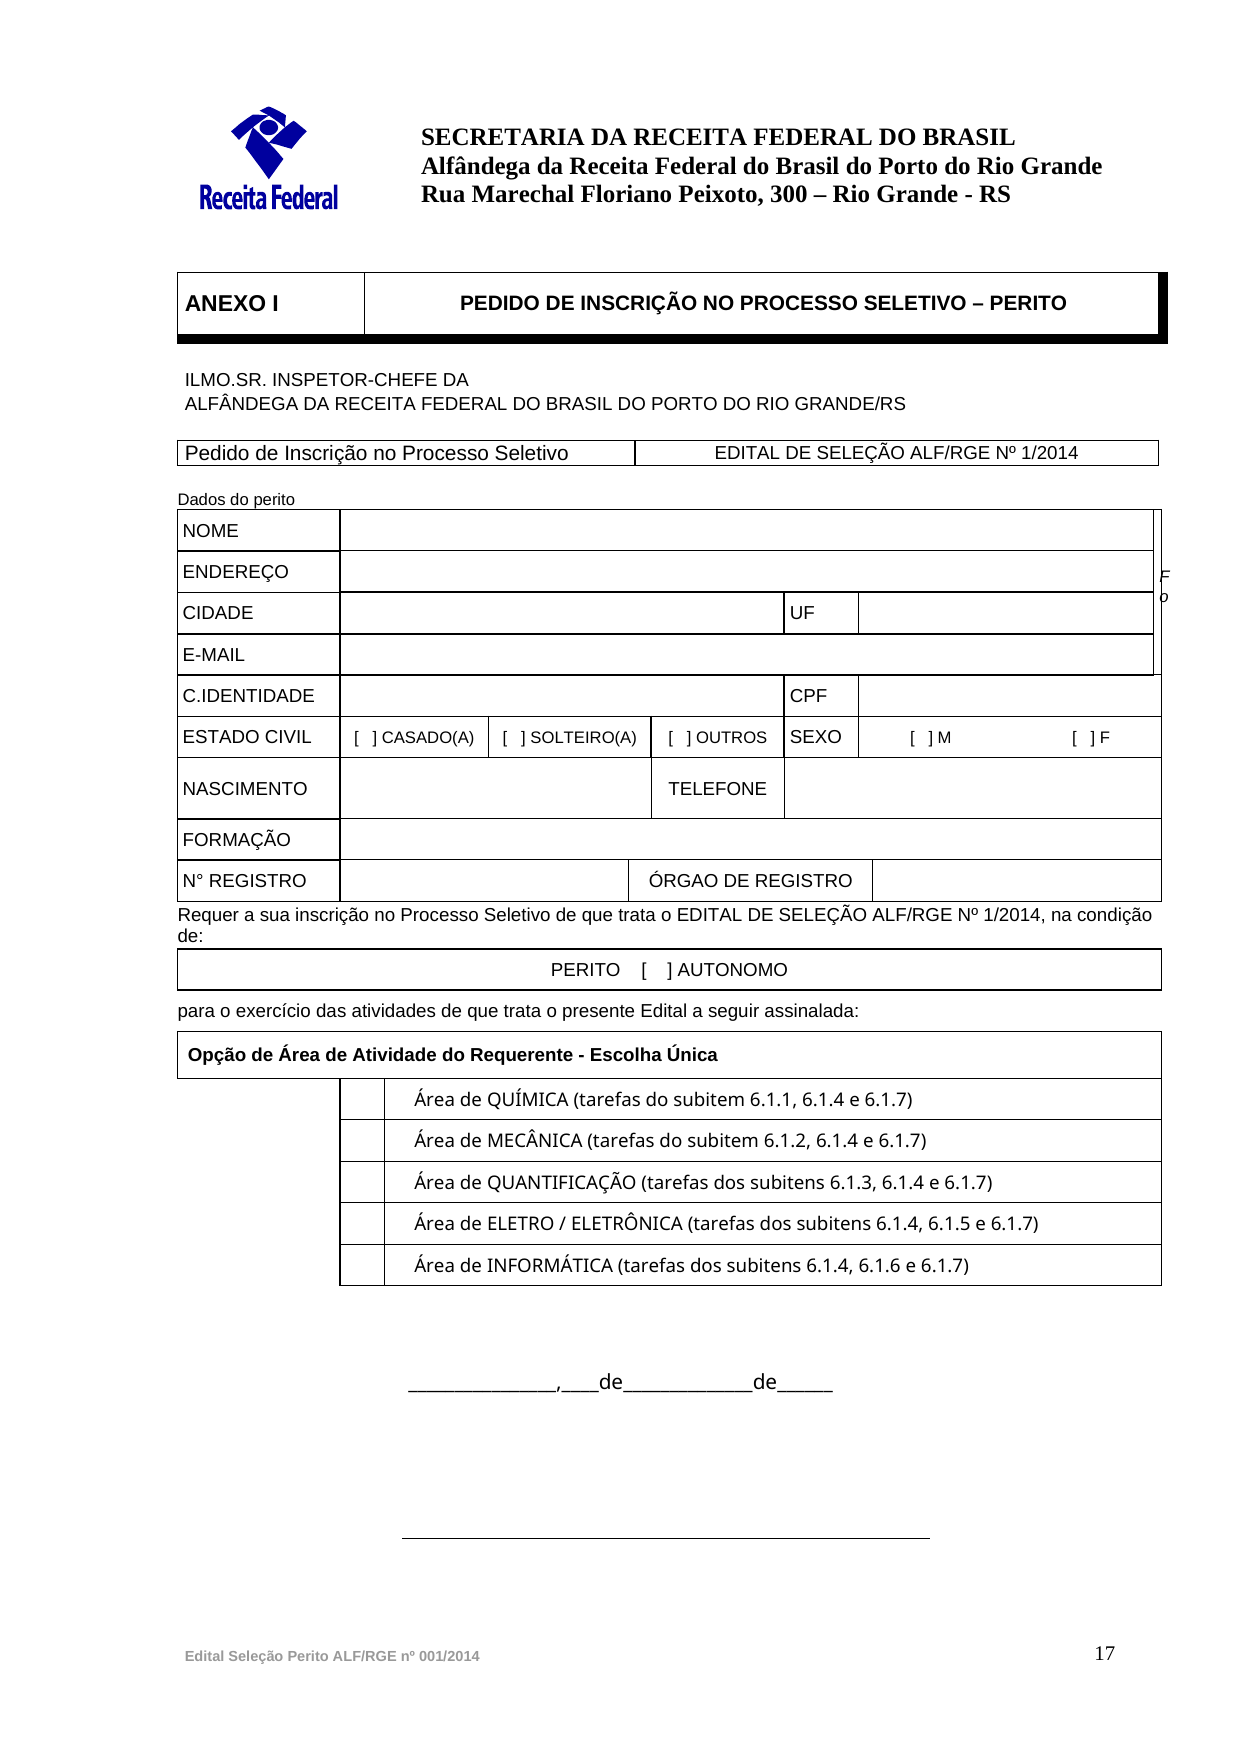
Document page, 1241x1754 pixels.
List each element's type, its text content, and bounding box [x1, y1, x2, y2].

table_header EDITAL DE SELEÇÃO ALF/RGE Nº 1/2014 [636, 441, 1158, 464]
table_header [177, 1310, 402, 1537]
table_header ILMO.SR. INSPETOR-CHEFE DA [177, 368, 930, 391]
table_cell [177, 1161, 339, 1202]
table_cell [177, 1244, 339, 1285]
table_cell [341, 676, 783, 716]
table_header [930, 1310, 1152, 1537]
table_cell [341, 758, 651, 818]
table_cell [177, 1079, 339, 1119]
table_cell [785, 758, 1161, 818]
table_header [930, 368, 1163, 391]
table_cell [1154, 991, 1162, 1031]
table_cell [ ] CASADO(A) [341, 717, 488, 757]
table_cell CPF [785, 676, 858, 716]
table_cell Opção de Área de Atividade do Requerente - Escolha Única [178, 1032, 1161, 1078]
table_header PEDIDO DE INSCRIÇÃO NO PROCESSO SELETIVO – PERITO [365, 273, 1158, 334]
table_cell TELEFONE [652, 758, 784, 818]
table_header ANEXO I [178, 273, 364, 334]
table_cell [859, 675, 1161, 716]
table_cell UF [785, 593, 858, 633]
table_cell [341, 860, 628, 901]
table_cell Área de QUÍMICA (tarefas do subitem 6.1.1, 6.1.4 e 6.1.7) [385, 1079, 1161, 1119]
table_cell Requer a sua inscrição no Processo Seletivo de que trata o EDITAL DE SELEÇÃO ALF/RGE Nº 1/2014, na condição de: [177, 902, 1154, 948]
table_header ________________,____de______________de______ [402, 1310, 930, 1537]
table_cell Área de ELETRO / ELETRÔNICA (tarefas dos subitens 6.1.4, 6.1.5 e 6.1.7) [385, 1203, 1161, 1243]
table_cell FORMAÇÃO [178, 820, 339, 859]
table_cell [341, 551, 1153, 591]
table_cell ENDEREÇO [178, 552, 339, 591]
table_cell [341, 1203, 384, 1243]
table_cell ESTADO CIVIL [178, 717, 339, 757]
table_cell PERITO [ ] AUTONOMO [178, 950, 1161, 989]
table_cell [341, 1245, 384, 1285]
table_cell [341, 635, 1153, 674]
table_cell Área de INFORMÁTICA (tarefas dos subitens 6.1.4, 6.1.6 e 6.1.7) [385, 1245, 1161, 1285]
table_cell [341, 1079, 384, 1119]
table_header [341, 510, 1153, 550]
table_cell ALFÂNDEGA DA RECEITA FEDERAL DO BRASIL DO PORTO DO RIO GRANDE/RS [177, 391, 930, 415]
table_cell CIDADE [178, 593, 339, 633]
table_cell para o exercício das atividades de que trata o presente Edital a seguir assinalada: [177, 991, 1154, 1031]
table_cell [ ] SOLTEIRO(A) [489, 717, 650, 757]
table_cell [177, 1119, 339, 1161]
table_cell [859, 593, 1153, 633]
table_cell [341, 1162, 384, 1202]
table_cell [341, 1120, 384, 1161]
table_cell N° REGISTRO [178, 861, 339, 901]
table_cell NASCIMENTO [178, 758, 339, 818]
table_cell [ ] OUTROS [652, 717, 783, 757]
table_cell [ ] M [ ] F [859, 717, 1161, 757]
table_cell [930, 391, 1163, 415]
table_cell Área de MECÂNICA (tarefas do subitem 6.1.2, 6.1.4 e 6.1.7) [385, 1120, 1161, 1161]
text Dados do perito [177, 489, 1152, 509]
table_header NOME [178, 510, 339, 550]
table_cell ÓRGAO DE REGISTRO [629, 860, 872, 901]
table_cell SEXO [785, 717, 858, 757]
table_cell [177, 1202, 339, 1243]
table_cell [1154, 902, 1162, 948]
table_cell Área de QUANTIFICAÇÃO (tarefas dos subitens 6.1.3, 6.1.4 e 6.1.7) [385, 1162, 1161, 1202]
table_header Foto 3x4 [1154, 510, 1161, 674]
table_header Pedido de Inscrição no Processo Seletivo [178, 441, 634, 464]
table_cell [873, 860, 1161, 901]
table_cell [341, 593, 783, 633]
table_cell E-MAIL [178, 635, 339, 674]
table_cell [341, 819, 1161, 859]
table_cell C.IDENTIDADE [178, 676, 339, 716]
